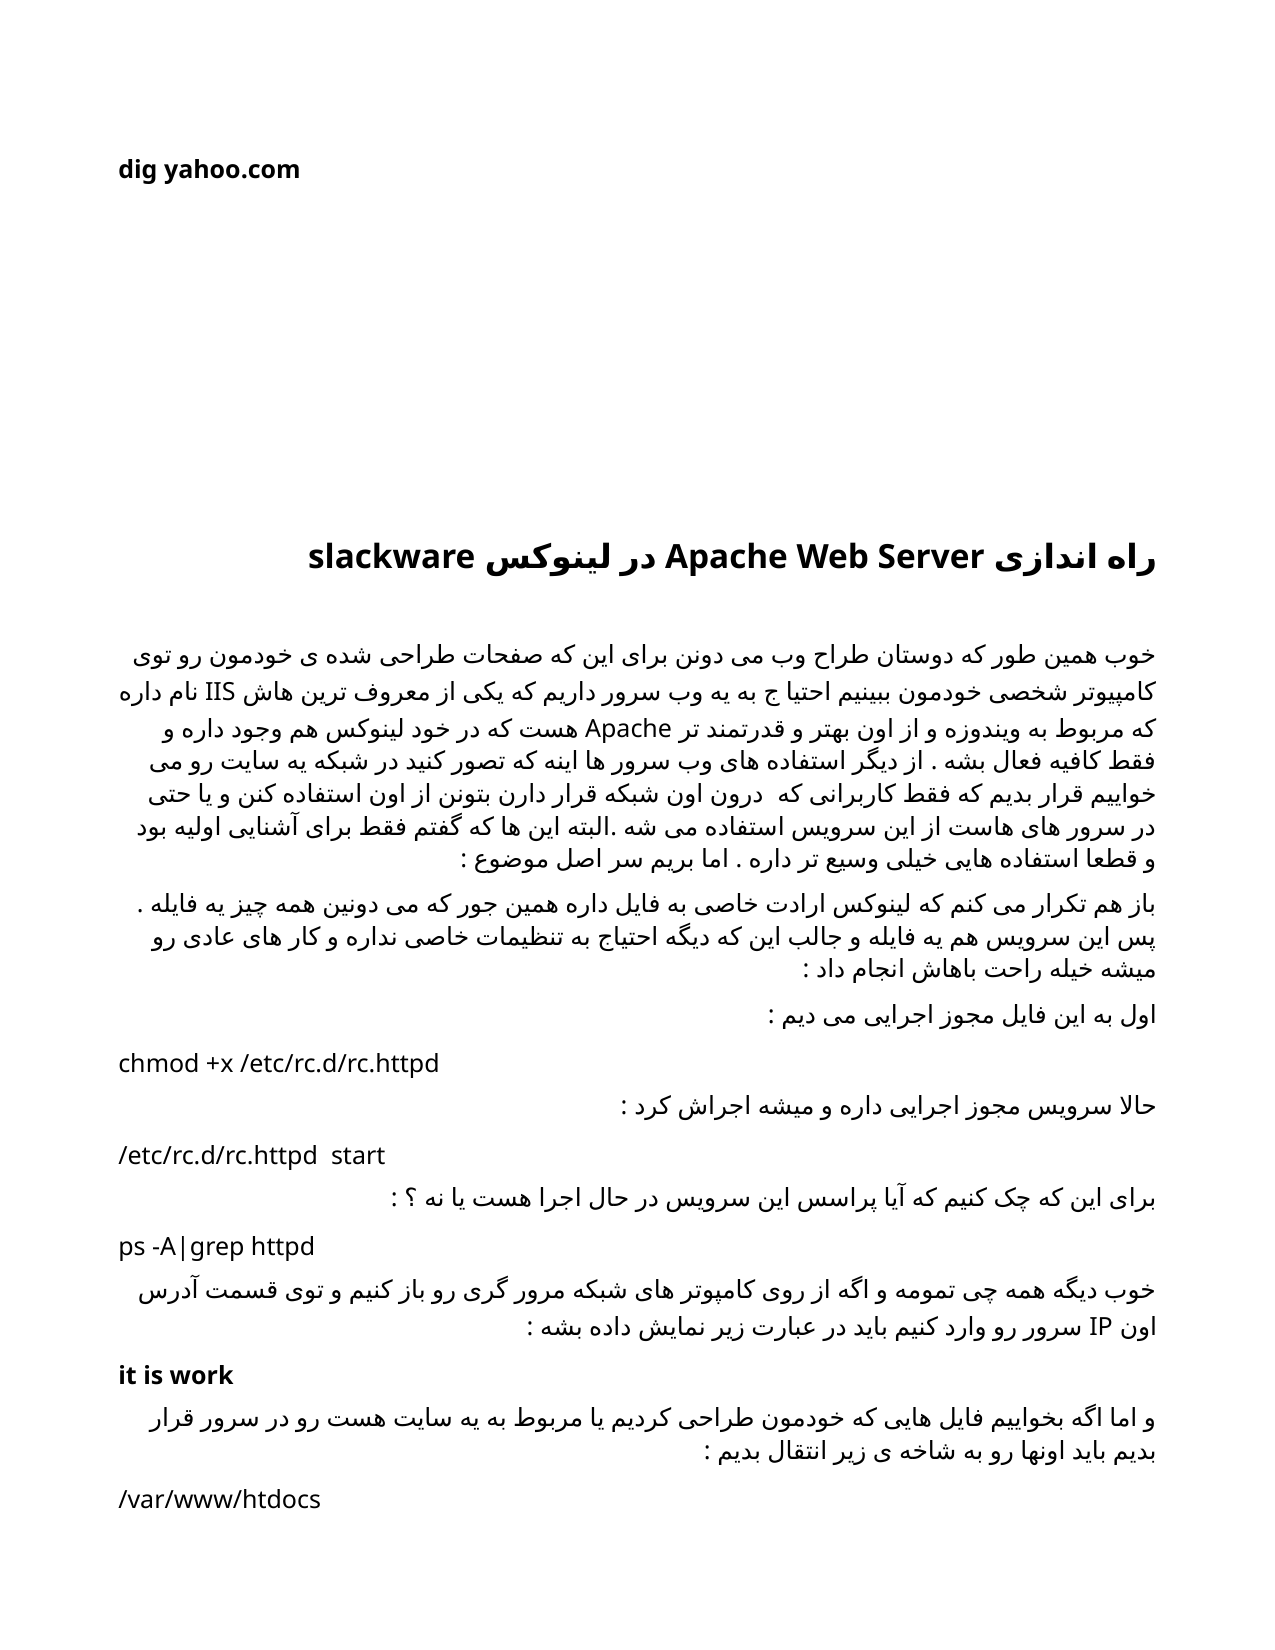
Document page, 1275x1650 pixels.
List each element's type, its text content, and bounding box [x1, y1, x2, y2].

text حالا سرویس مجوز اجرایی داره و میشه اجراش کرد : [118, 1092, 1157, 1125]
text برای این که چک کنیم که آیا پراسس این سرویس در حال اجرا هست یا نه ؟ : [118, 1184, 1157, 1217]
text و اما اگه بخواییم فایل هایی که خودمون طراحی کردیم یا مربوط به یه سایت هست رو در سرور قرار بدیم باید اونها رو به شاخه ی زیر انتقال بدیم : [118, 1404, 1157, 1469]
text خوب دیگه همه چی تمومه و اگه از روی کامپوتر های شبکه مرور گری رو باز کنیم و توی قسمت آدرس اون IP سرور رو وارد کنیم باید در عبارت زیر نمایش داده بشه : [118, 1276, 1157, 1345]
text it is work [118, 1358, 1157, 1392]
text /etc/rc.d/rc.httpd start [118, 1137, 1157, 1171]
text باز هم تکرار می کنم که لینوکس ارادت خاصی به فایل داره همین جور که می دونین همه چیز یه فایله . پس این سرویس هم یه فایله و جالب این که دیگه احتیاج به تنظیمات خاصی نداره و کار های عادی رو میشه خیله راحت باهاش انجام داد : [118, 890, 1157, 988]
text خوب همین طور که دوستان طراح وب می دونن برای این که صفحات طراحی شده ی خودمون رو توی کامپیوتر شخصی خودمون ببینیم احتیا ج به یه وب سرور داریم که یکی از معروف ترین هاش IIS نام داره که مربوط به ویندوزه و از اون بهتر و قدرتمند تر Apache هست که در خود لینوکس هم وجود داره و فقط کافیه فعال بشه . از دیگر استفاده های وب سرور ها اینه که تصور کنید در شبکه یه سایت رو می خواییم قرار بدیم که فقط کاربرانی که درون اون شبکه قرار دارن بتونن از اون استفاده کنن و یا حتی در سرور های هاست از این سرویس استفاده می شه .البته این ها که گفتم فقط برای آشنایی اولیه بود و قطعا استفاده هایی خیلی وسیع تر داره . اما بریم سر اصل موضوع : [118, 641, 1157, 878]
text dig yahoo.com [118, 152, 1157, 186]
text /var/www/htdocs [118, 1482, 1157, 1516]
text ps -A|grep httpd [118, 1229, 1157, 1263]
text chmod +x /etc/rc.d/rc.httpd [118, 1046, 1157, 1080]
subtitle راه اندازی Apache Web Server در لینوکس slackware [118, 533, 1157, 582]
text اول به این فایل مجوز اجرایی می دیم : [118, 1001, 1157, 1033]
